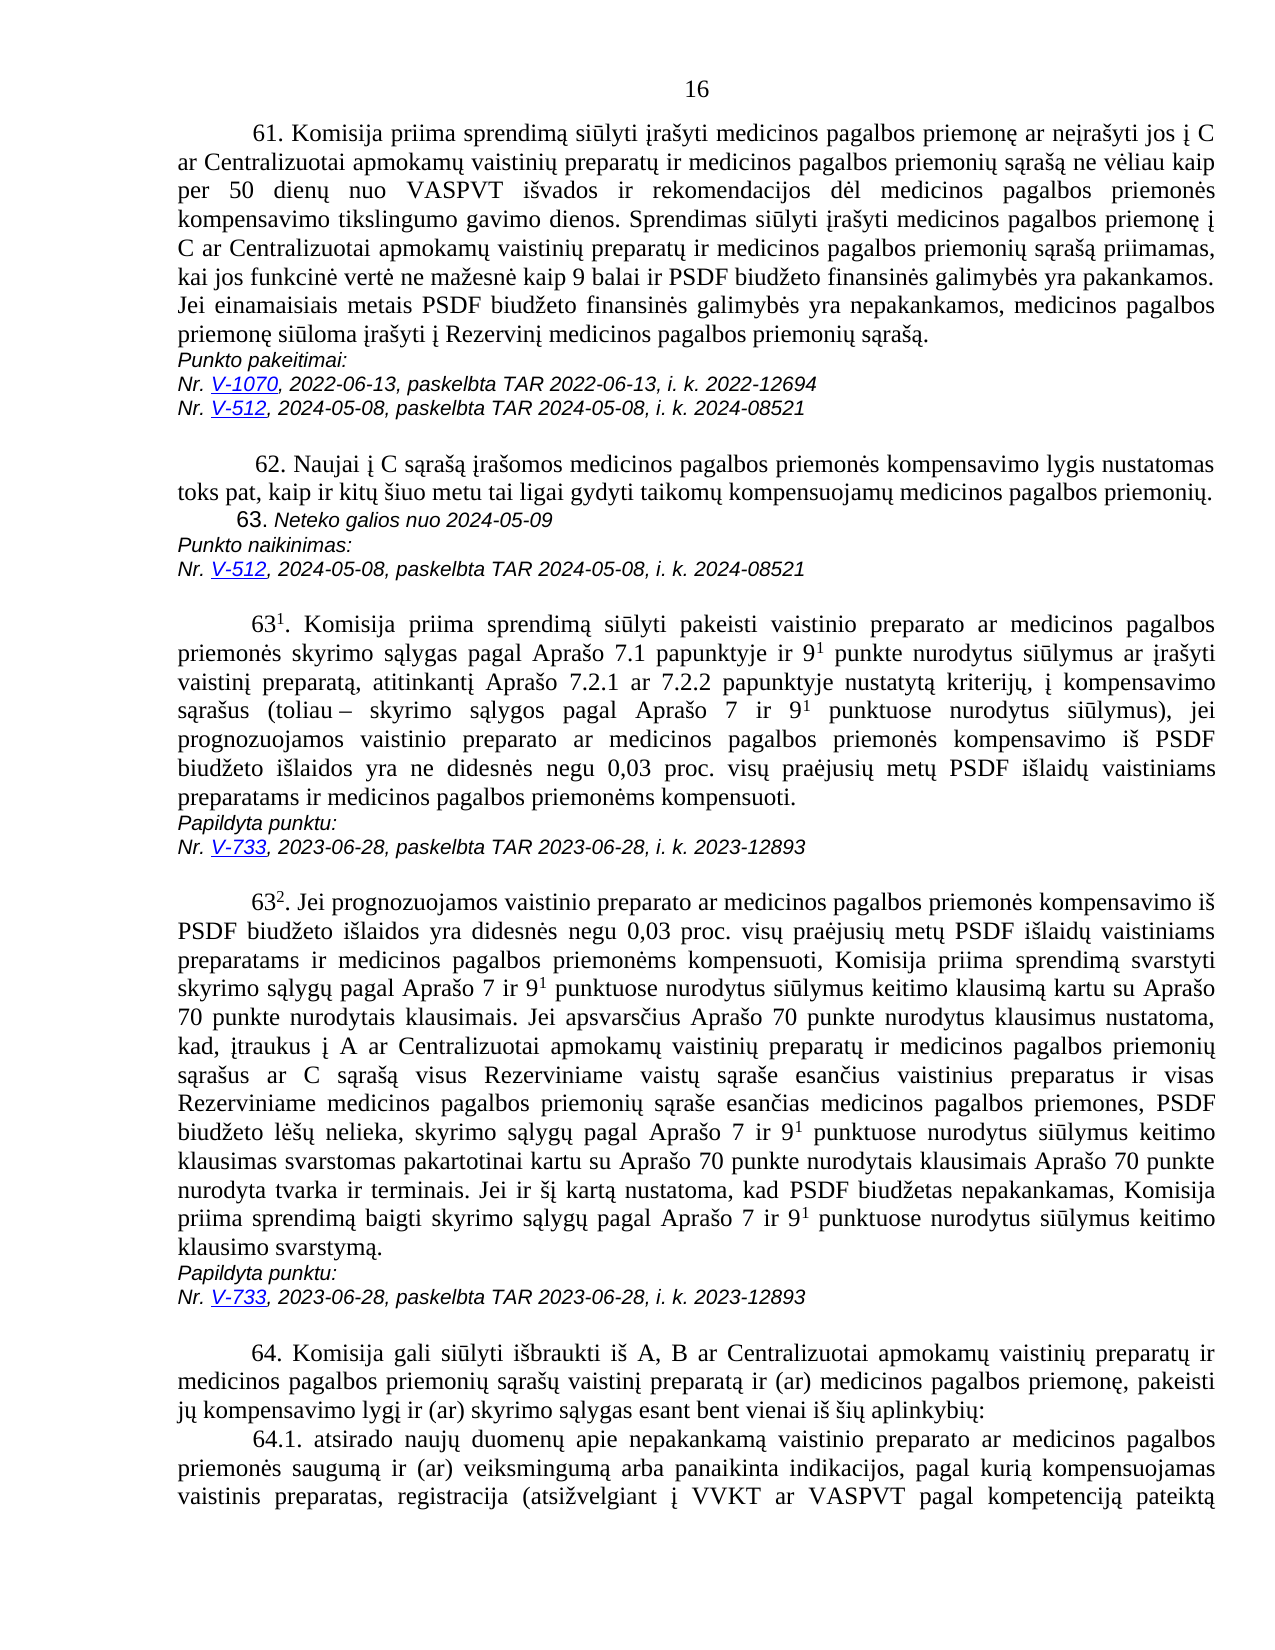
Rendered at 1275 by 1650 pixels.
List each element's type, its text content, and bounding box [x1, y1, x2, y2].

text Nr. V-512, 2024-05-08, paskelbta TAR 2024-05-08, i. k. 2024-08521 [177, 557, 1216, 581]
text Punkto pakeitimai: [177, 348, 1216, 372]
text 64.1. atsirado naujų duomenų apie nepakankamą vaistinio preparato ar medicinos pagalbos priemonės saugumą ir (ar) veiksmingumą arba panaikinta indikacijos, pagal kurią kompensuojamas vaistinis preparatas, registracija (atsižvelgiant į VVKT ar VASPVT pagal kompetenciją pateiktą [177, 1424, 1216, 1510]
text Nr. V-733, 2023-06-28, paskelbta TAR 2023-06-28, i. k. 2023-12893 [177, 834, 1216, 858]
text 63. Neteko galios nuo 2024-05-09 [177, 506, 1216, 533]
text Nr. V-1070, 2022-06-13, paskelbta TAR 2022-06-13, i. k. 2022-12694 [177, 372, 1216, 396]
text 62. Naujai į C sąrašą įrašomos medicinos pagalbos priemonės kompensavimo lygis nustatomas toks pat, kaip ir kitų šiuo metu tai ligai gydyti taikomų kompensuojamų medicinos pagalbos priemonių. [177, 449, 1216, 506]
text Papildyta punktu: [177, 811, 1216, 834]
text 64. Komisija gali siūlyti išbraukti iš A, B ar Centralizuotai apmokamų vaistinių preparatų ir medicinos pagalbos priemonių sąrašų vaistinį preparatą ir (ar) medicinos pagalbos priemonę, pakeisti jų kompensavimo lygį ir (ar) skyrimo sąlygas esant bent vienai iš šių aplinkybių: [177, 1338, 1216, 1424]
text 632. Jei prognozuojamos vaistinio preparato ar medicinos pagalbos priemonės kompensavimo iš PSDF biudžeto išlaidos yra didesnės negu 0,03 proc. visų praėjusių metų PSDF išlaidų vaistiniams preparatams ir medicinos pagalbos priemonėms kompensuoti, Komisija priima sprendimą svarstyti skyrimo sąlygų pagal Aprašo 7 ir 91 punktuose nurodytus siūlymus keitimo klausimą kartu su Aprašo 70 punkte nurodytais klausimais. Jei apsvarsčius Aprašo 70 punkte nurodytus klausimus nustatoma, kad, įtraukus į A ar Centralizuotai apmokamų vaistinių preparatų ir medicinos pagalbos priemonių sąrašus ar C sąrašą visus Rezerviniame vaistų sąraše esančius vaistinius preparatus ir visas Rezerviniame medicinos pagalbos priemonių sąraše esančias medicinos pagalbos priemones, PSDF biudžeto lėšų nelieka, skyrimo sąlygų pagal Aprašo 7 ir 91 punktuose nurodytus siūlymus keitimo klausimas svarstomas pakartotinai kartu su Aprašo 70 punkte nurodytais klausimais Aprašo 70 punkte nurodyta tvarka ir terminais. Jei ir šį kartą nustatoma, kad PSDF biudžetas nepakankamas, Komisija priima sprendimą baigti skyrimo sąlygų pagal Aprašo 7 ir 91 punktuose nurodytus siūlymus keitimo klausimo svarstymą. [177, 887, 1216, 1261]
text Punkto naikinimas: [177, 533, 1216, 557]
text Nr. V-733, 2023-06-28, paskelbta TAR 2023-06-28, i. k. 2023-12893 [177, 1285, 1216, 1309]
text Papildyta punktu: [177, 1261, 1216, 1285]
text 631. Komisija priima sprendimą siūlyti pakeisti vaistinio preparato ar medicinos pagalbos priemonės skyrimo sąlygas pagal Aprašo 7.1 papunktyje ir 91 punkte nurodytus siūlymus ar įrašyti vaistinį preparatą, atitinkantį Aprašo 7.2.1 ar 7.2.2 papunktyje nustatytą kriterijų, į kompensavimo sąrašus (toliau – skyrimo sąlygos pagal Aprašo 7 ir 91 punktuose nurodytus siūlymus), jei prognozuojamos vaistinio preparato ar medicinos pagalbos priemonės kompensavimo iš PSDF biudžeto išlaidos yra ne didesnės negu 0,03 proc. visų praėjusių metų PSDF išlaidų vaistiniams preparatams ir medicinos pagalbos priemonėms kompensuoti. [177, 609, 1216, 811]
text 61. Komisija priima sprendimą siūlyti įrašyti medicinos pagalbos priemonę ar neįrašyti jos į C ar Centralizuotai apmokamų vaistinių preparatų ir medicinos pagalbos priemonių sąrašą ne vėliau kaip per 50 dienų nuo VASPVT išvados ir rekomendacijos dėl medicinos pagalbos priemonės kompensavimo tikslingumo gavimo dienos. Sprendimas siūlyti įrašyti medicinos pagalbos priemonę į C ar Centralizuotai apmokamų vaistinių preparatų ir medicinos pagalbos priemonių sąrašą priimamas, kai jos funkcinė vertė ne mažesnė kaip 9 balai ir PSDF biudžeto finansinės galimybės yra pakankamos. Jei einamaisiais metais PSDF biudžeto finansinės galimybės yra nepakankamos, medicinos pagalbos priemonę siūloma įrašyti į Rezervinį medicinos pagalbos priemonių sąrašą. [177, 118, 1216, 348]
text Nr. V-512, 2024-05-08, paskelbta TAR 2024-05-08, i. k. 2024-08521 [177, 396, 1216, 420]
